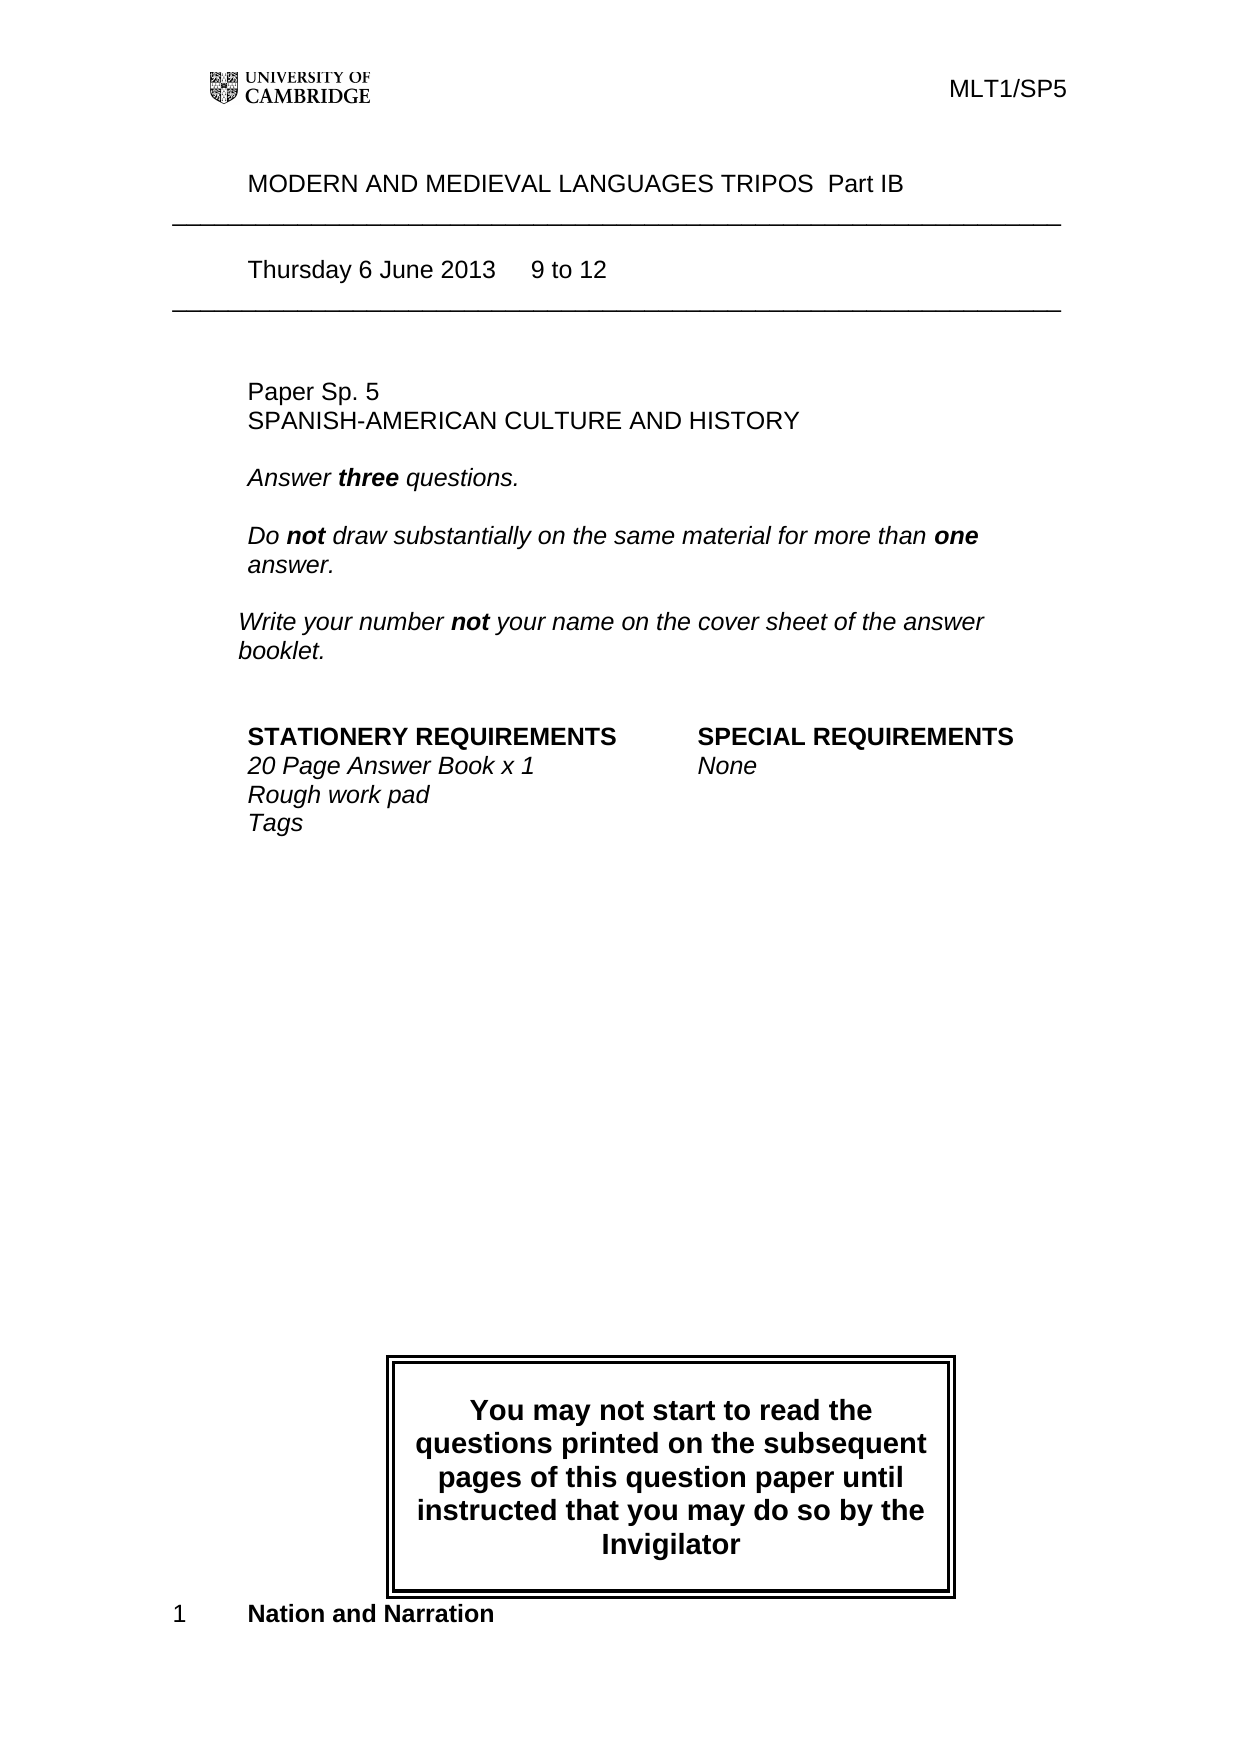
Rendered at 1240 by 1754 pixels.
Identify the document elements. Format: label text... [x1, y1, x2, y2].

text MODERN AND MEDIEVAL LANGUAGES TRIPOS Part IB [172, 169, 1067, 197]
text Paper Sp. 5 [172, 370, 1067, 406]
text 1 Nation and Narration [172, 1599, 1067, 1627]
text Answer three questions. [172, 463, 1067, 492]
text SPANISH-AMERICAN CULTURE AND HISTORY [172, 406, 1067, 435]
text ________________________________________________________________ [172, 284, 1067, 312]
text Thursday 6 June 2013 9 to 12 [172, 255, 1067, 284]
text 20 Page Answer Book x 1 None [247, 751, 1067, 780]
text Tags [172, 808, 1067, 837]
text STATIONERY REQUIREMENTS SPECIAL REQUIREMENTS [247, 722, 1067, 751]
text Do not draw substantially on the same material for more than one answer. [247, 521, 1067, 578]
text Write your number not your name on the cover sheet of the answer booklet. [238, 607, 1067, 665]
table_header You may not start to read the questions printed on the subsequent pages of this question paper until instructed that you may do so by the Invigilator [391, 1358, 952, 1589]
text ________________________________________________________________ [172, 197, 1067, 226]
text Rough work pad [247, 780, 1067, 808]
